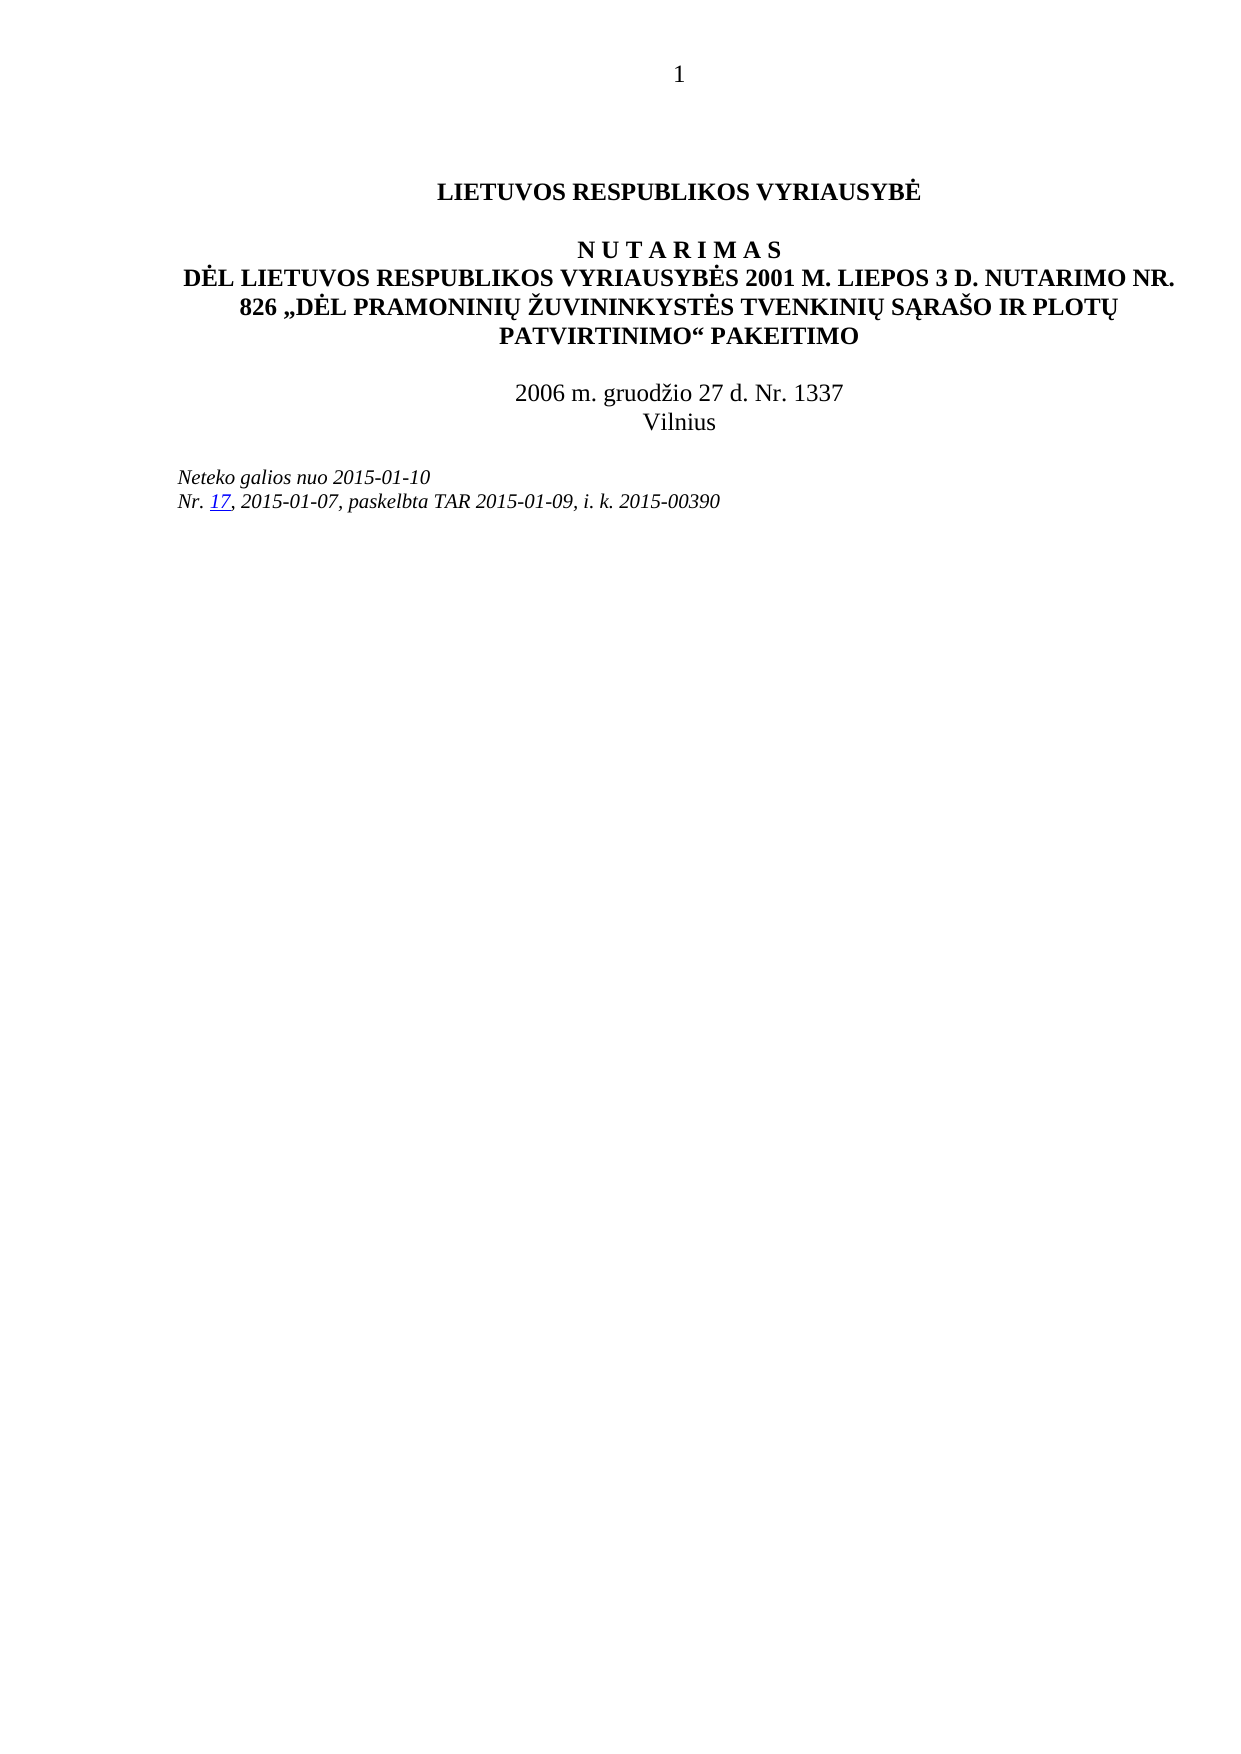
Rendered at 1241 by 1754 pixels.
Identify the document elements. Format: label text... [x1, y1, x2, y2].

text 2006 m. gruodžio 27 d. Nr. 1337 [177, 378, 1181, 407]
text DĖL LIETUVOS RESPUBLIKOS VYRIAUSYBĖS 2001 M. LIEPOS 3 D. NUTARIMO NR. 826 „DĖL PRAMONINIŲ ŽUVININKYSTĖS TVENKINIŲ SĄRAŠO IR PLOTŲ PATVIRTINIMO“ PAKEITIMO [177, 263, 1181, 350]
text LIETUVOS RESPUBLIKOS VYRIAUSYBĖ [177, 177, 1181, 206]
text Nr. 17, 2015-01-07, paskelbta TAR 2015-01-09, i. k. 2015-00390 [177, 489, 1181, 513]
text N U T A R I M A S [177, 235, 1181, 263]
text Vilnius [177, 407, 1181, 436]
text Neteko galios nuo 2015-01-10 [177, 465, 1181, 489]
